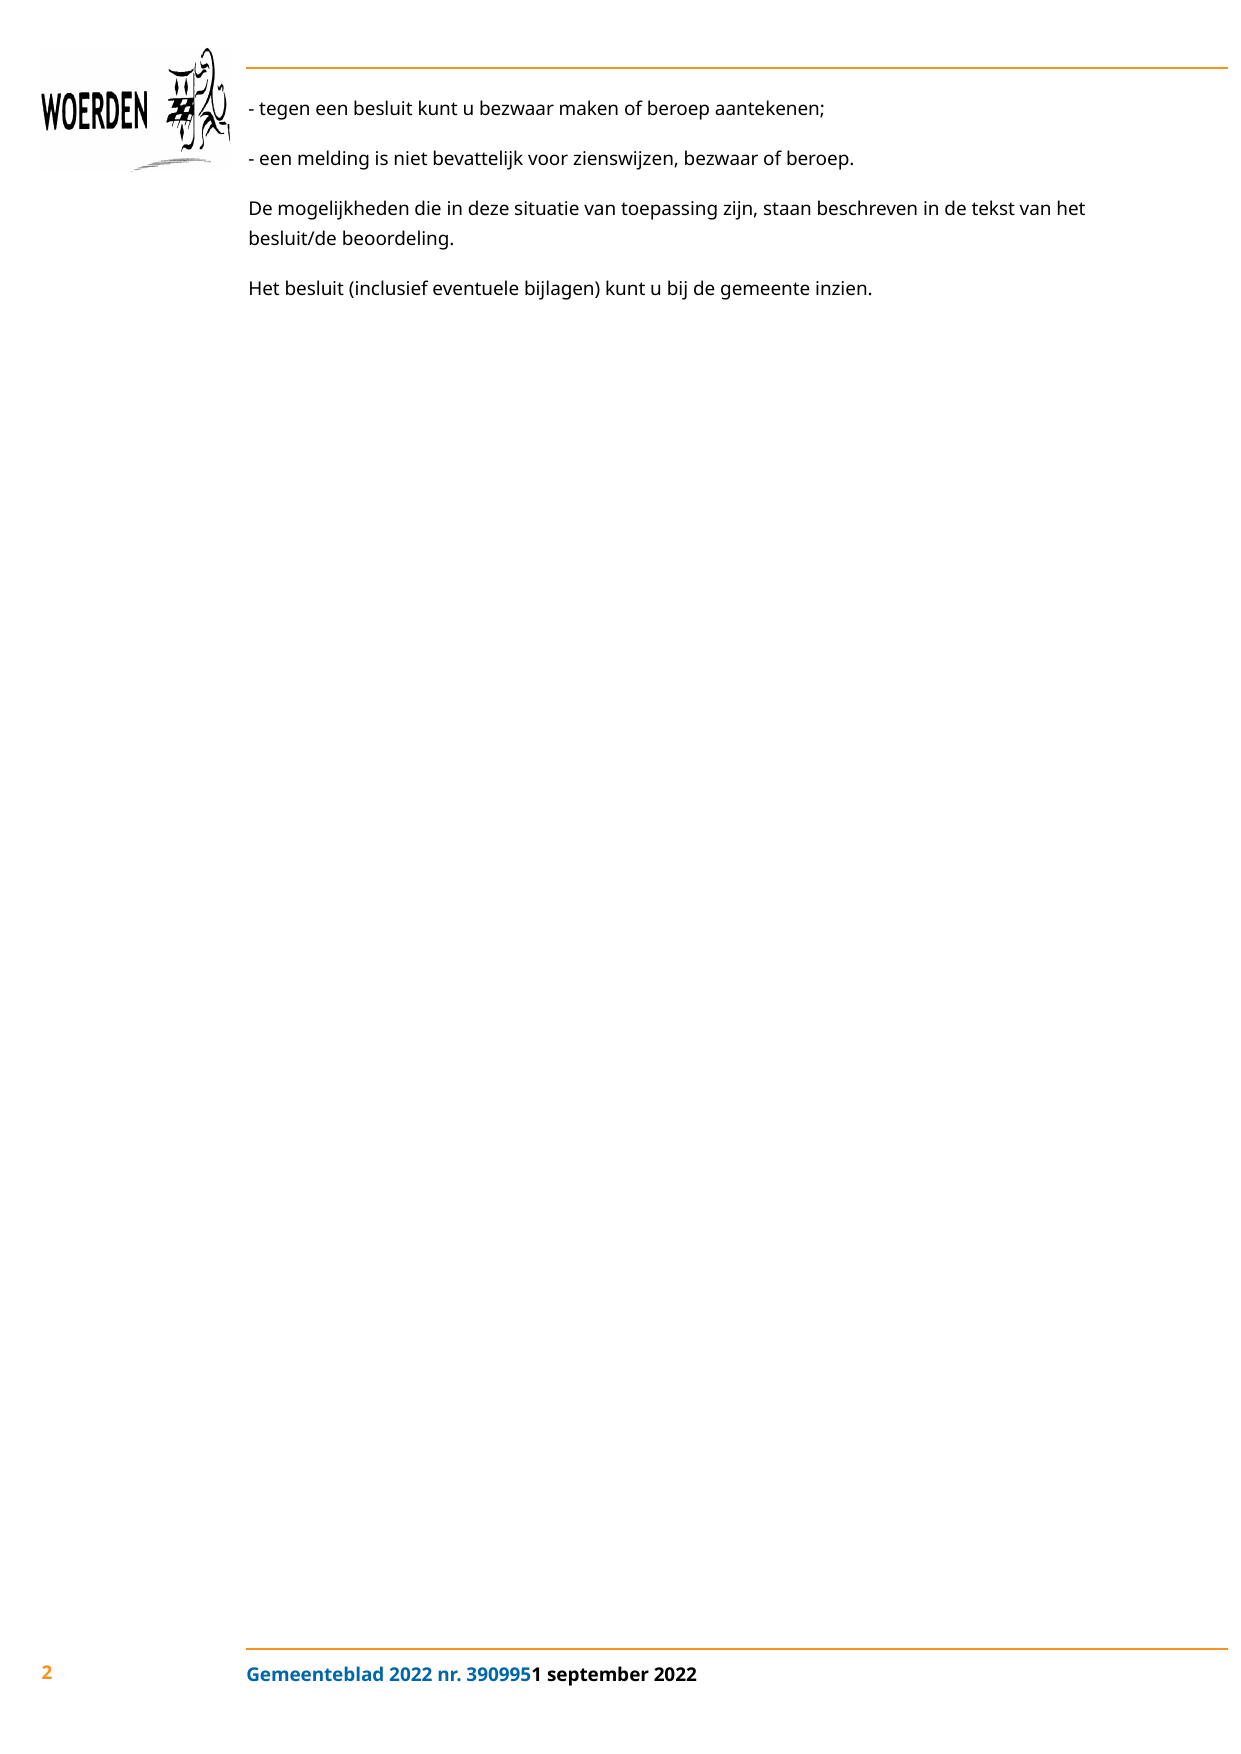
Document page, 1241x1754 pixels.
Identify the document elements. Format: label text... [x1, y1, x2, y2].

text - een melding is niet bevattelijk voor zienswijzen, bezwaar of beroep. [248, 145, 1152, 171]
text Het besluit (inclusief eventuele bijlagen) kunt u bij de gemeente inzien. [248, 276, 1152, 301]
text - tegen een besluit kunt u bezwaar maken of beroep aantekenen; [248, 95, 1152, 121]
text De mogelijkheden die in deze situatie van toepassing zijn, staan beschreven in de tekst van het besluit/de beoordeling. [248, 196, 1152, 251]
picture [41, 47, 231, 172]
